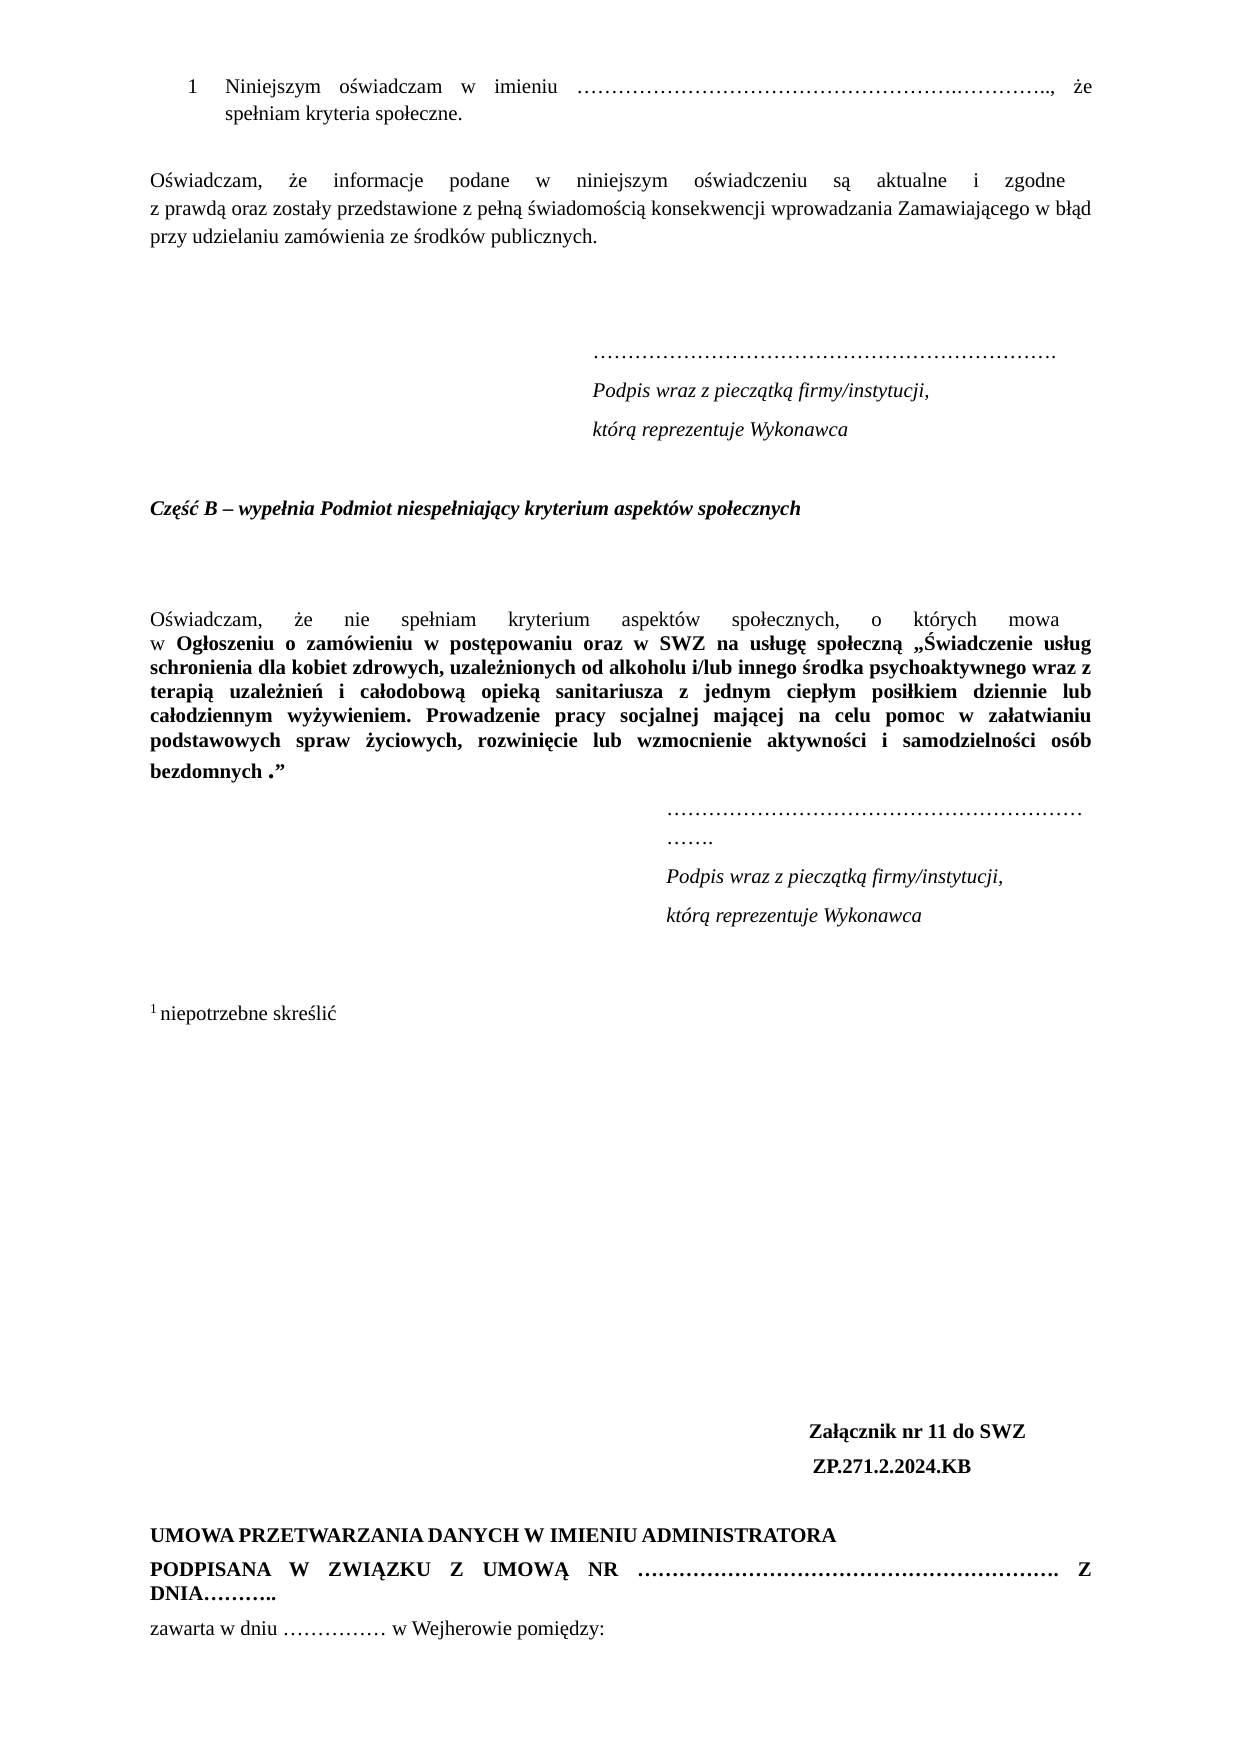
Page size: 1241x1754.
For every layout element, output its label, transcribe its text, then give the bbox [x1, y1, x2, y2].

list Niniejszym oświadczam w imieniu ……………………………………………….………….., że spełniam kryteria społeczne. [187, 74, 1092, 125]
text Podpis wraz z pieczątką firmy/instytucji, [592, 378, 1092, 402]
text którą reprezentuje Wykonawca [592, 417, 1092, 441]
text ZP.271.2.2024.KB [694, 1453, 1092, 1478]
text zawarta w dniu …………… w Wejherowie pomiędzy: [150, 1616, 1092, 1639]
text PODPISANA W ZWIĄZKU Z UMOWĄ NR ……………………………………………………. Z DNIA……….. [150, 1557, 1092, 1605]
text 1 niepotrzebne skreślić [150, 1001, 1092, 1024]
text którą reprezentuje Wykonawca [666, 903, 1092, 927]
text Załącznik nr 11 do SWZ [667, 1419, 1092, 1443]
text …………………………………………………………. [666, 796, 1092, 849]
text …………………………………………………………. [592, 339, 1092, 363]
text Oświadczam, że nie spełniam kryterium aspektów społecznych, o których mowa w Ogłoszeniu o zamówieniu w postępowaniu oraz w SWZ na usługę społeczną „Świadczenie usług schronienia dla kobiet zdrowych, uzależnionych od alkoholu i/lub innego środka psychoaktywnego wraz z terapią uzależnień i całodobową opieką sanitariusza z jednym ciepłym posiłkiem dziennie lub całodziennym wyżywieniem. Prowadzenie pracy socjalnej mającej na celu pomoc w załatwianiu podstawowych spraw życiowych, rozwinięcie lub wzmocnienie aktywności i samodzielności osób bezdomnych .” [150, 607, 1092, 786]
text Oświadczam, że informacje podane w niniejszym oświadczeniu są aktualne i zgodne z prawdą oraz zostały przedstawione z pełną świadomością konsekwencji wprowadzania Zamawiającego w błąd przy udzielaniu zamówienia ze środków publicznych. [150, 168, 1092, 248]
text Część B – wypełnia Podmiot niespełniający kryterium aspektów społecznych [150, 496, 1092, 520]
text UMOWA PRZETWARZANIA DANYCH W IMIENIU ADMINISTRATORA [150, 1522, 1092, 1547]
text Podpis wraz z pieczątką firmy/instytucji, [666, 864, 1092, 888]
